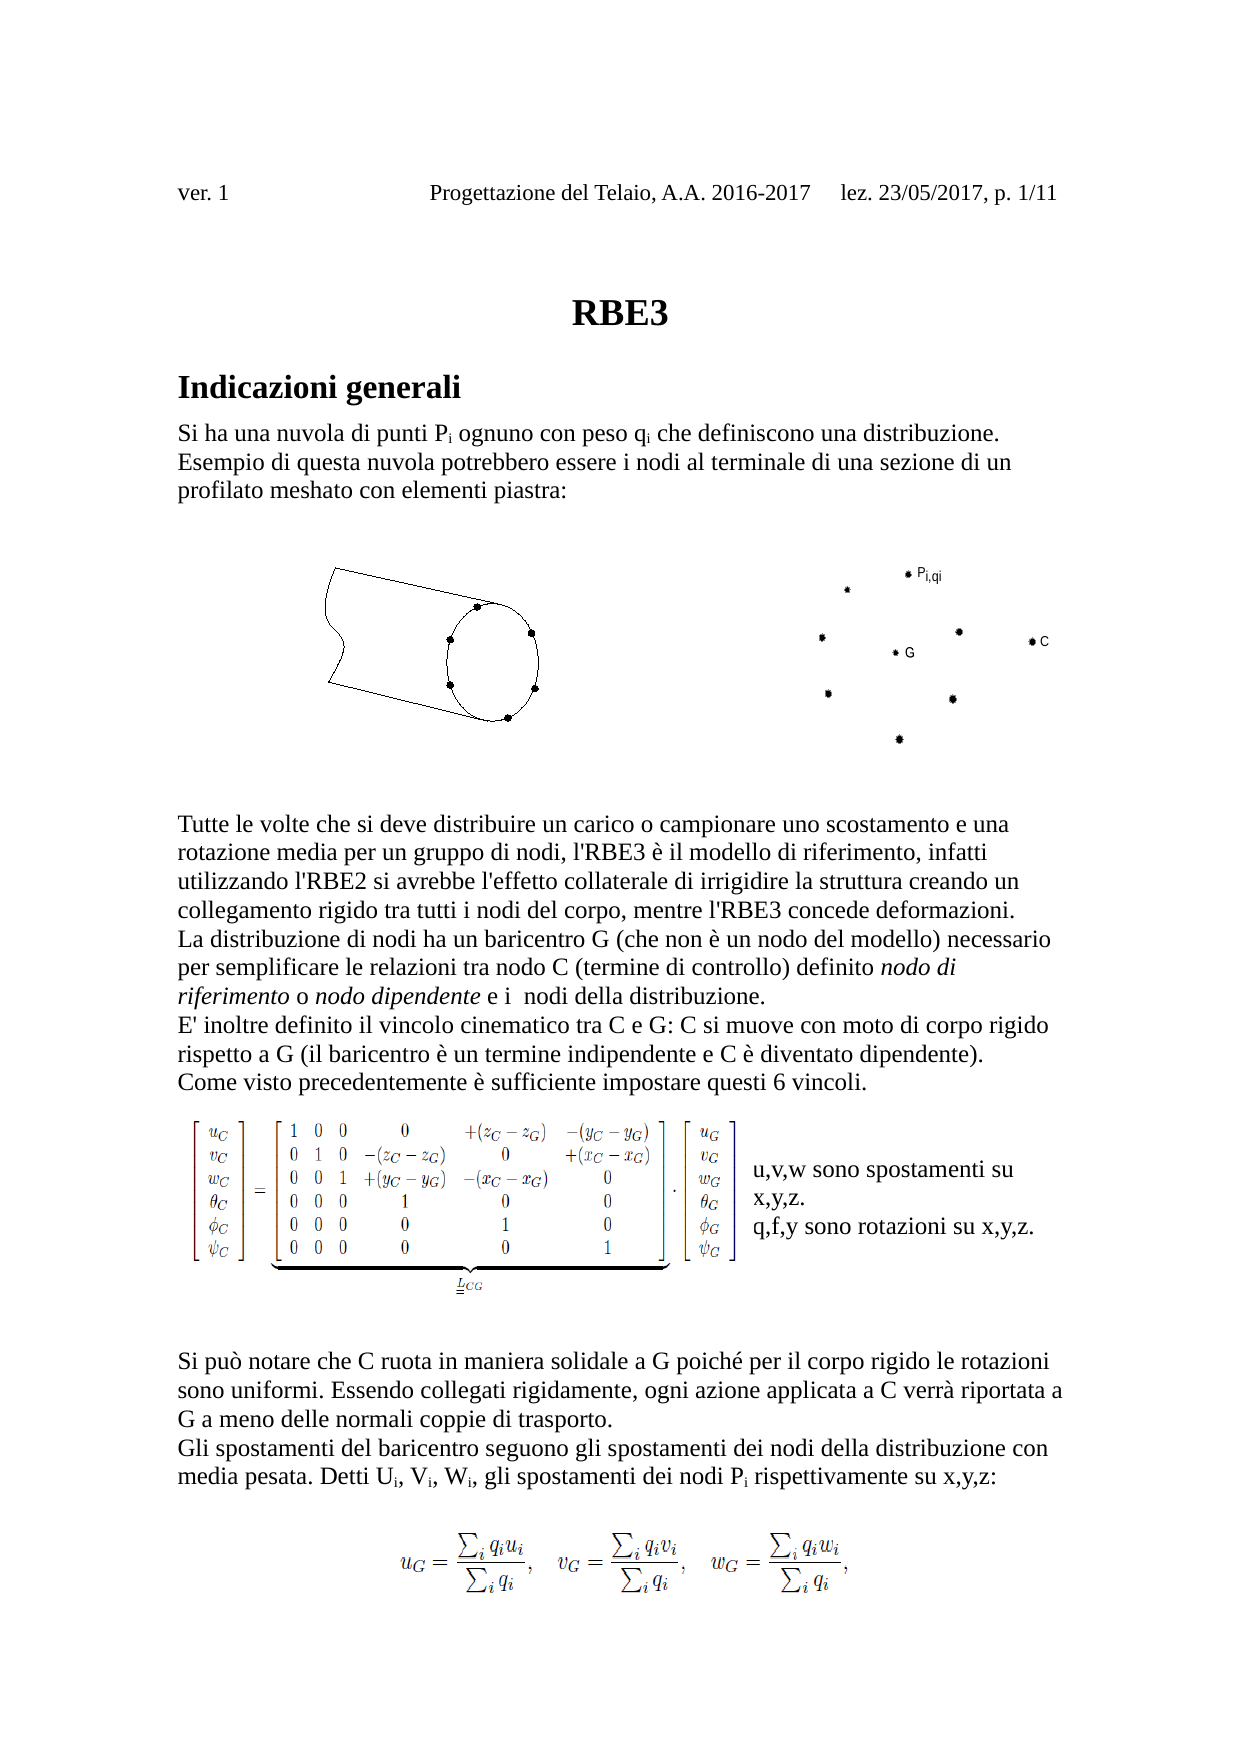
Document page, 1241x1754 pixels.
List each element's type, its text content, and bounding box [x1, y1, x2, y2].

text La distribuzione di nodi ha un baricentro G (che non è un nodo del modello) necessario per semplificare le relazioni tra nodo C (termine di controllo) definito nodo di riferimento o nodo dipendente e i nodi della distribuzione. [177, 924, 1063, 1010]
picture [389, 1515, 869, 1619]
text q,f,y sono rotazioni su x,y,z. [755, 1211, 1063, 1240]
picture [177, 1105, 755, 1310]
text Come visto precedentemente è sufficiente impostare questi 6 vincoli. [177, 1067, 1063, 1096]
text Tutte le volte che si deve distribuire un carico o campionare uno scostamento e una rotazione media per un gruppo di nodi, l'RBE3 è il modello di riferimento, infatti utilizzando l'RBE2 si avrebbe l'effetto collaterale di irrigidire la struttura creando un collegamento rigido tra tutti i nodi del corpo, mentre l'RBE3 concede deformazioni. [177, 504, 1063, 924]
subtitle Indicazioni generali [177, 367, 1063, 406]
subtitle RBE3 [177, 290, 1063, 334]
text u,v,w sono spostamenti su x,y,z. [755, 1154, 1063, 1211]
text Gli spostamenti del baricentro seguono gli spostamenti dei nodi della distribuzione con media pesata. Detti Ui, Vi, Wi, gli spostamenti dei nodi Pi rispettivamente su x,y,z: [177, 1433, 1063, 1490]
text E' inoltre definito il vincolo cinematico tra C e G: C si muove con moto di corpo rigido rispetto a G (il baricentro è un termine indipendente e C è diventato dipendente). [177, 1010, 1063, 1067]
text Si può notare che C ruota in maniera solidale a G poiché per il corpo rigido le rotazioni sono uniformi. Essendo collegati rigidamente, ogni azione applicata a C verrà riportata a G a meno delle normali coppie di trasporto. [177, 1346, 1063, 1433]
text Si ha una nuvola di punti Pi ognuno con peso qi che definiscono una distribuzione. Esempio di questa nuvola potrebbero essere i nodi al terminale di una sezione di un profilato meshato con elementi piastra: [177, 418, 1063, 504]
